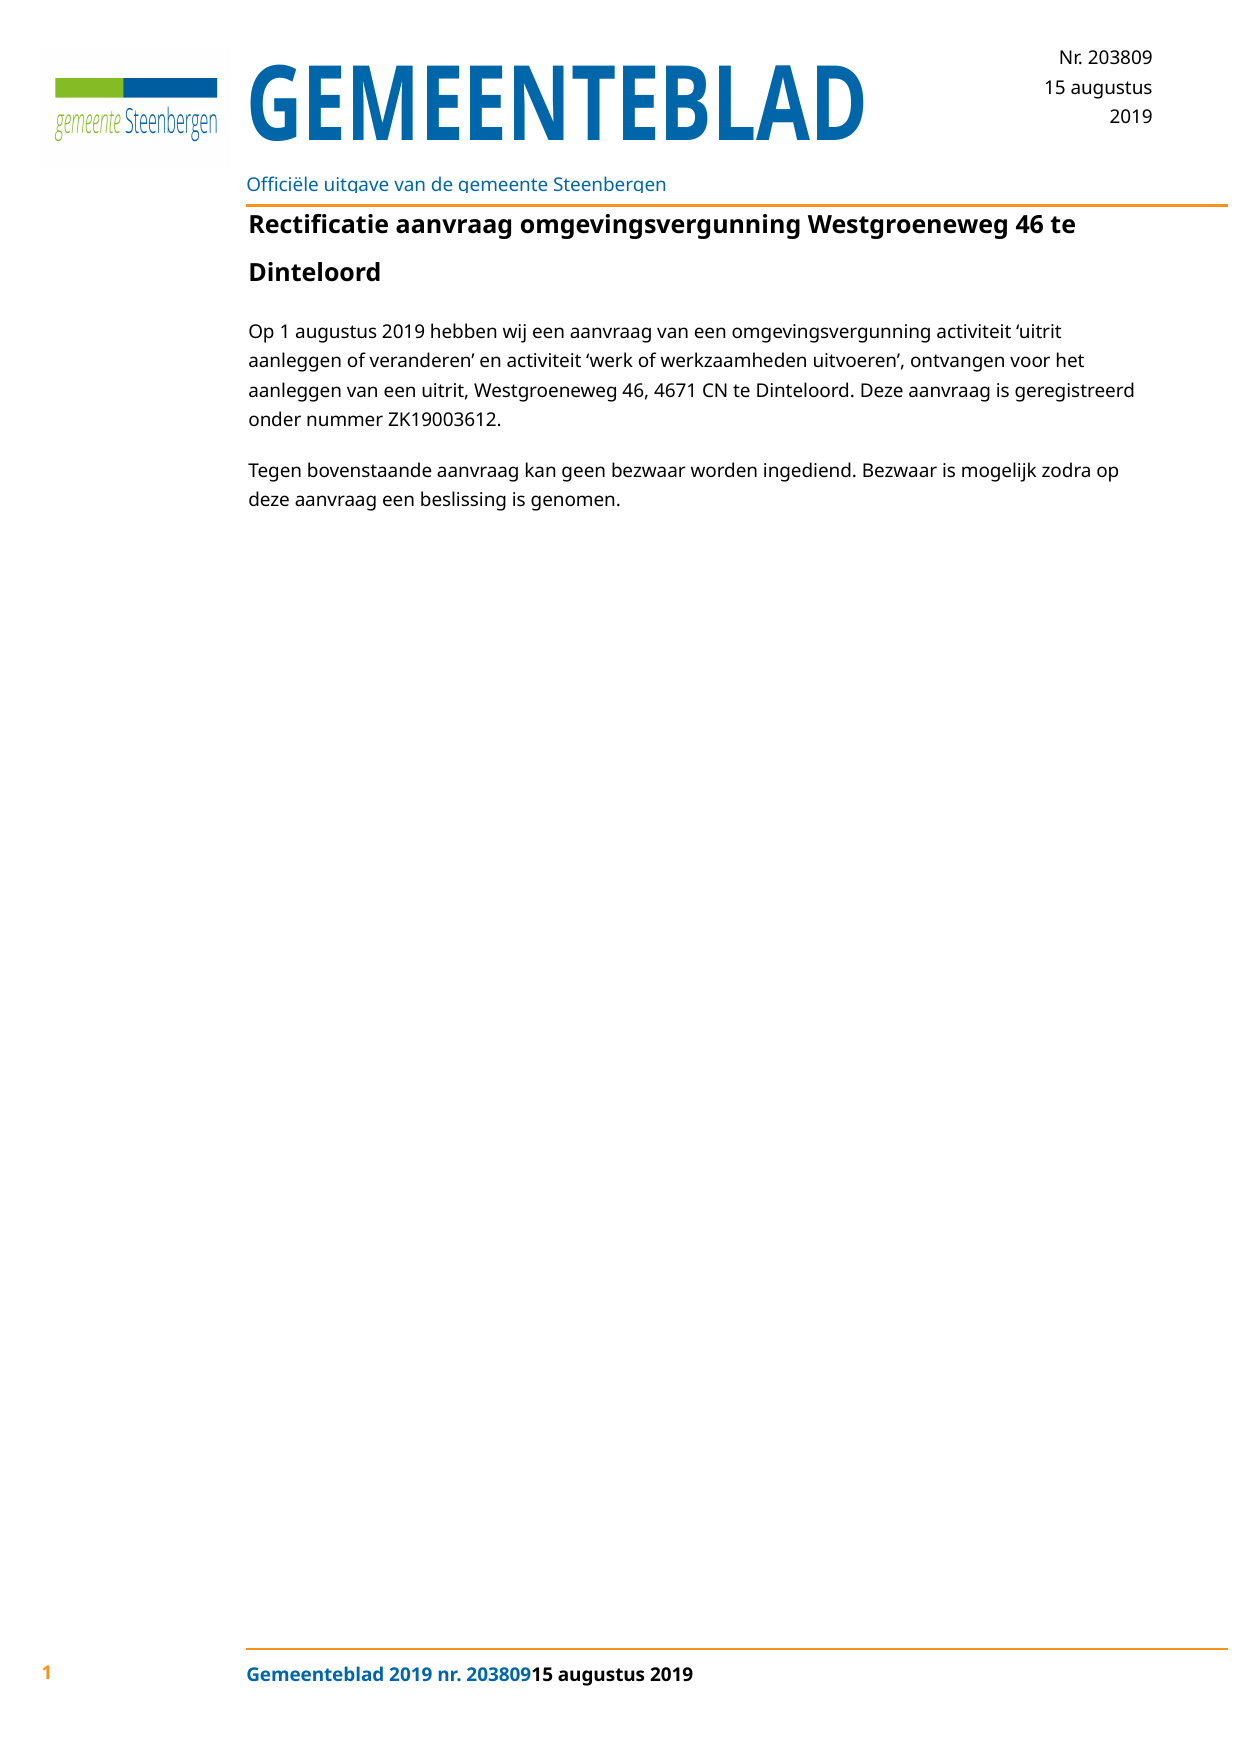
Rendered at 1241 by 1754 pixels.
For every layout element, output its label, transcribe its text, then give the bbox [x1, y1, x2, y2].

text Tegen bovenstaande aanvraag kan geen bezwaar worden ingediend. Bezwaar is mogelijk zodra op deze aanvraag een beslissing is genomen. [248, 457, 1152, 512]
text Rectificatie aanvraag omgevingsvergunning Westgroeneweg 46 te Dinteloord [248, 207, 1152, 288]
text Op 1 augustus 2019 hebben wij een aanvraag van een omgevingsvergunning activiteit ‘uitrit aanleggen of veranderen’ en activiteit ‘werk of werkzaamheden uitvoeren’, ontvangen voor het aanleggen van een uitrit, Westgroeneweg 46, 4671 CN te Dinteloord. Deze aanvraag is geregistreerd onder nummer ZK19003612. [248, 318, 1152, 432]
picture [41, 47, 231, 172]
